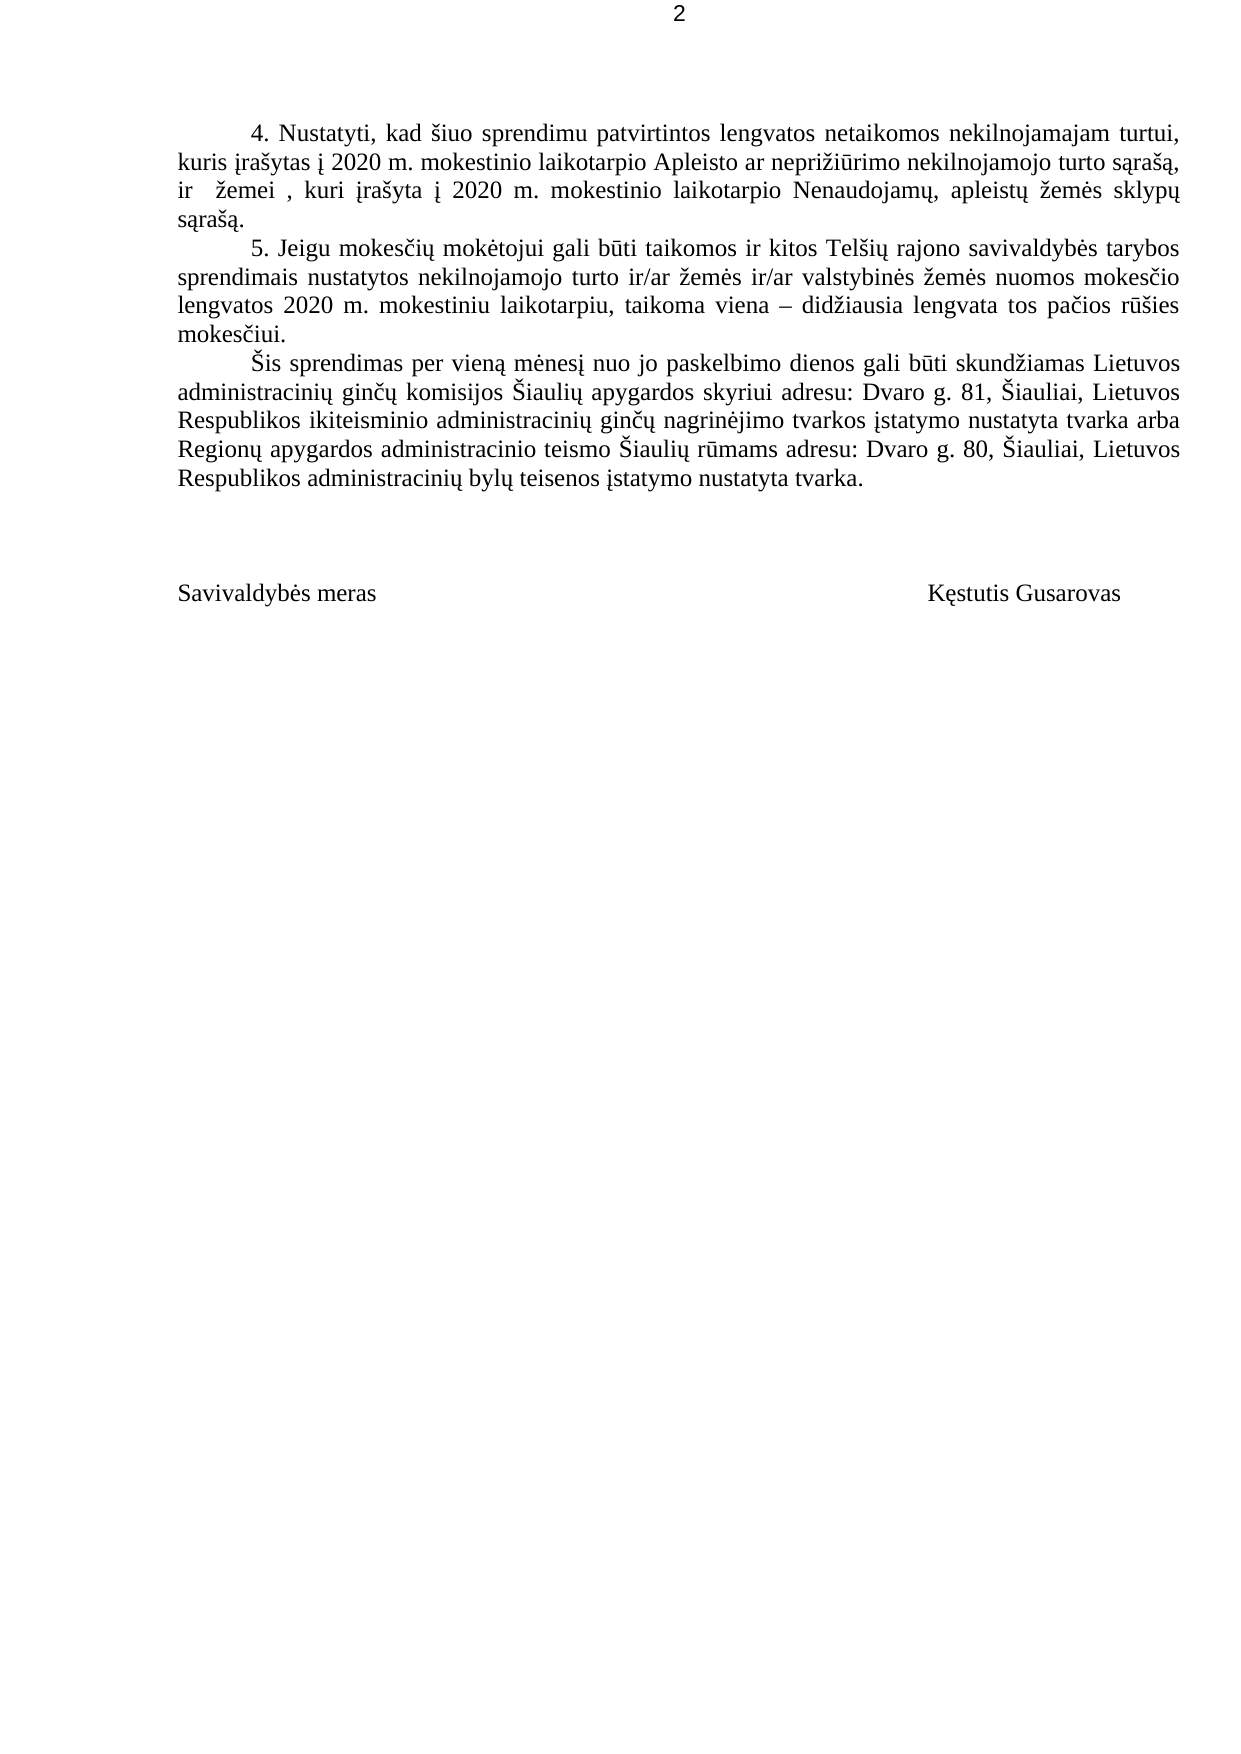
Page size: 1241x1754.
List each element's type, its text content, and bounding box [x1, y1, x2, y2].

text Šis sprendimas per vieną mėnesį nuo jo paskelbimo dienos gali būti skundžiamas Lietuvos administracinių ginčų komisijos Šiaulių apygardos skyriui adresu: Dvaro g. 81, Šiauliai, Lietuvos Respublikos ikiteisminio administracinių ginčų nagrinėjimo tvarkos įstatymo nustatyta tvarka arba Regionų apygardos administracinio teismo Šiaulių rūmams adresu: Dvaro g. 80, Šiauliai, Lietuvos Respublikos administracinių bylų teisenos įstatymo nustatyta tvarka. [177, 348, 1181, 492]
text 5. Jeigu mokesčių mokėtojui gali būti taikomos ir kitos Telšių rajono savivaldybės tarybos sprendimais nustatytos nekilnojamojo turto ir/ar žemės ir/ar valstybinės žemės nuomos mokesčio lengvatos 2020 m. mokestiniu laikotarpiu, taikoma viena – didžiausia lengvata tos pačios rūšies mokesčiui. [177, 233, 1181, 348]
text Savivaldybės meras Kęstutis Gusarovas [177, 578, 1181, 607]
text 4. Nustatyti, kad šiuo sprendimu patvirtintos lengvatos netaikomos nekilnojamajam turtui, kuris įrašytas į 2020 m. mokestinio laikotarpio Apleisto ar neprižiūrimo nekilnojamojo turto sąrašą, ir žemei , kuri įrašyta į 2020 m. mokestinio laikotarpio Nenaudojamų, apleistų žemės sklypų sąrašą. [177, 118, 1181, 233]
